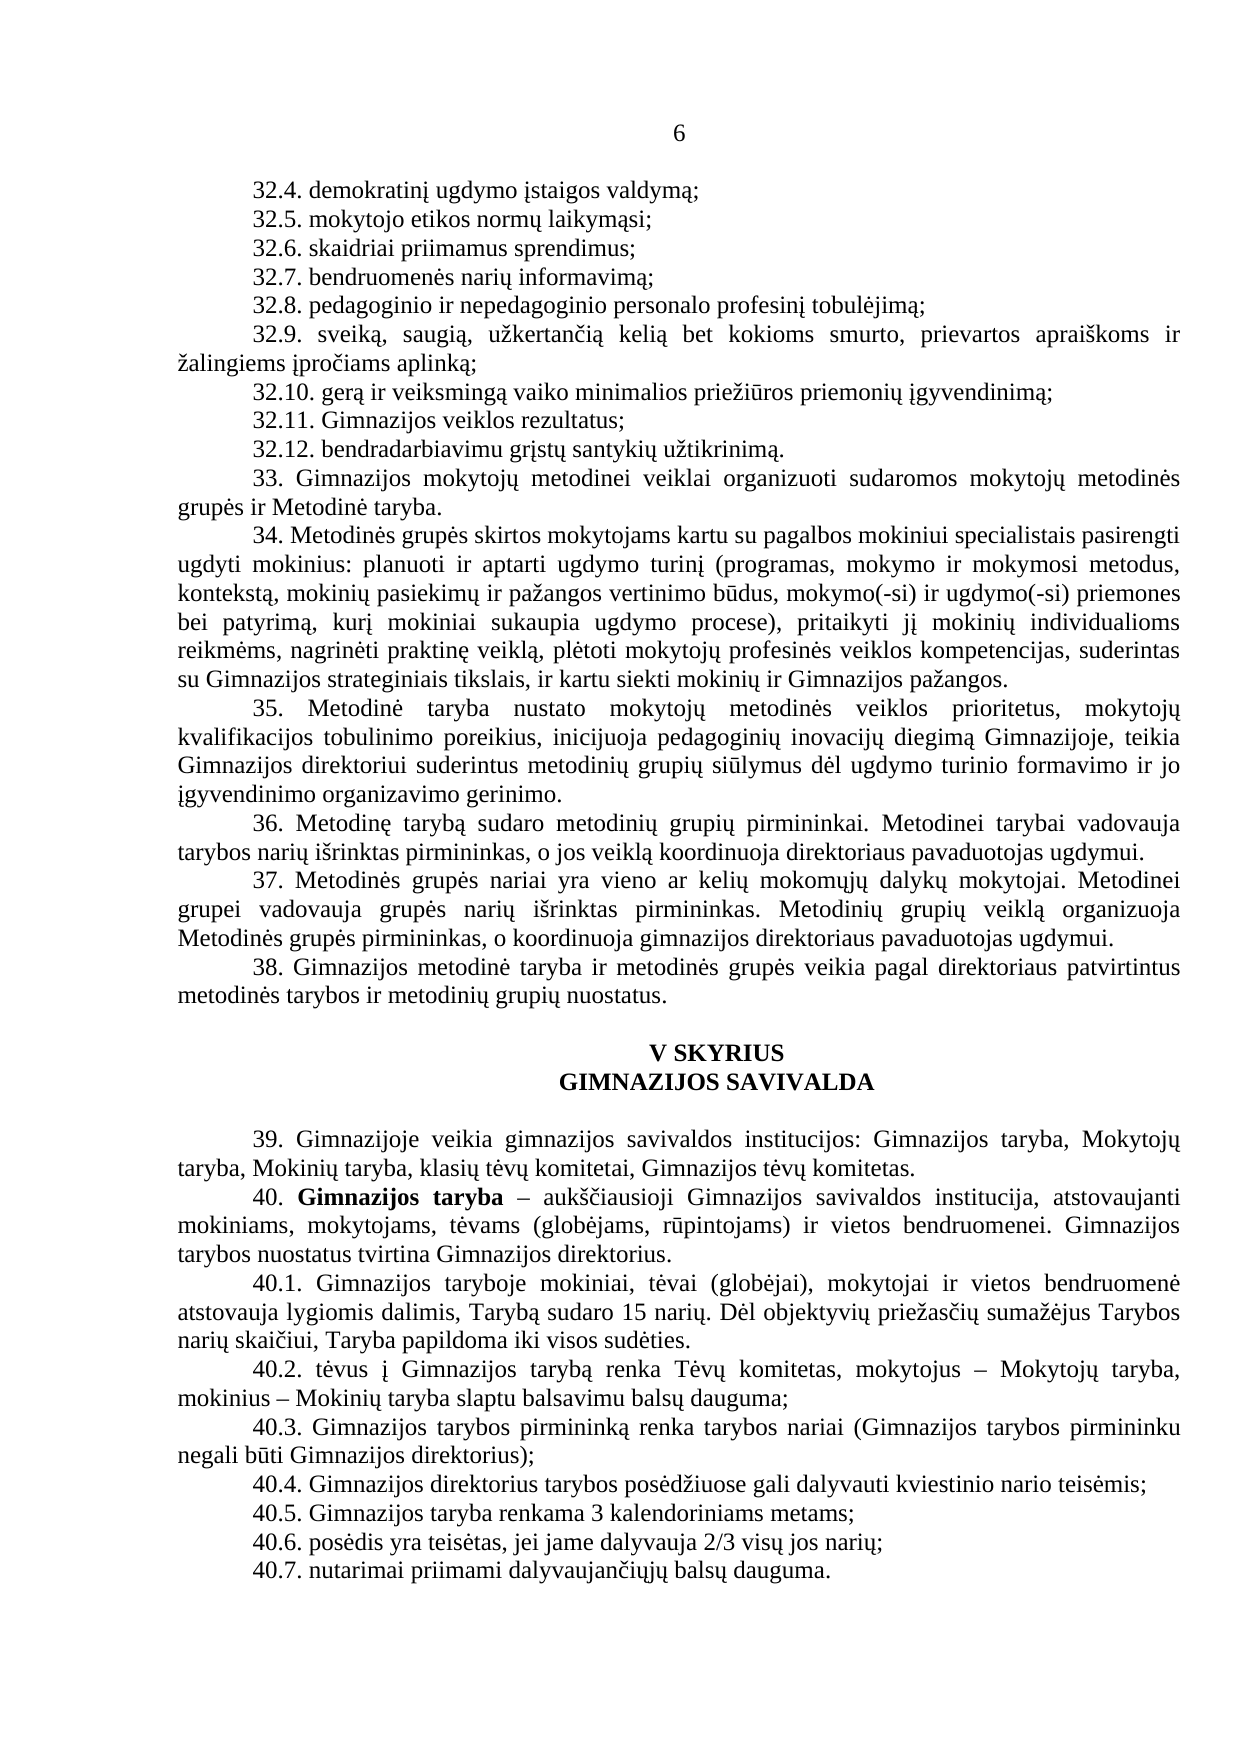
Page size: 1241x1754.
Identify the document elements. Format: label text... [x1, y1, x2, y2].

text 33. Gimnazijos mokytojų metodinei veiklai organizuoti sudaromos mokytojų metodinės grupės ir Metodinė taryba. [177, 463, 1181, 521]
text 40. Gimnazijos taryba – aukščiausioji Gimnazijos savivaldos institucija, atstovaujanti mokiniams, mokytojams, tėvams (globėjams, rūpintojams) ir vietos bendruomenei. Gimnazijos tarybos nuostatus tvirtina Gimnazijos direktorius. [177, 1182, 1181, 1268]
text 32.9. sveiką, saugią, užkertančią kelią bet kokioms smurto, prievartos apraiškoms ir žalingiems įpročiams aplinką; [177, 319, 1181, 377]
text GIMNAZIJOS SAVIVALDA [177, 1067, 1181, 1096]
text 39. Gimnazijoje veikia gimnazijos savivaldos institucijos: Gimnazijos taryba, Mokytojų taryba, Mokinių taryba, klasių tėvų komitetai, Gimnazijos tėvų komitetas. [177, 1124, 1181, 1182]
text 32.7. bendruomenės narių informavimą; [177, 262, 1181, 291]
text 40.1. Gimnazijos taryboje mokiniai, tėvai (globėjai), mokytojai ir vietos bendruomenė atstovauja lygiomis dalimis, Tarybą sudaro 15 narių. Dėl objektyvių priežasčių sumažėjus Tarybos narių skaičiui, Taryba papildoma iki visos sudėties. [177, 1268, 1181, 1354]
text V SKYRIUS [177, 1038, 1181, 1067]
text 32.8. pedagoginio ir nepedagoginio personalo profesinį tobulėjimą; [177, 291, 1181, 319]
text 38. Gimnazijos metodinė taryba ir metodinės grupės veikia pagal direktoriaus patvirtintus metodinės tarybos ir metodinių grupių nuostatus. [177, 952, 1181, 1009]
text 36. Metodinę tarybą sudaro metodinių grupių pirmininkai. Metodinei tarybai vadovauja tarybos narių išrinktas pirmininkas, o jos veiklą koordinuoja direktoriaus pavaduotojas ugdymui. [177, 808, 1181, 866]
text 37. Metodinės grupės nariai yra vieno ar kelių mokomųjų dalykų mokytojai. Metodinei grupei vadovauja grupės narių išrinktas pirmininkas. Metodinių grupių veiklą organizuoja Metodinės grupės pirmininkas, o koordinuoja gimnazijos direktoriaus pavaduotojas ugdymui. [177, 866, 1181, 952]
text 32.5. mokytojo etikos normų laikymąsi; [177, 204, 1181, 233]
text 32.6. skaidriai priimamus sprendimus; [177, 233, 1181, 262]
text 40.3. Gimnazijos tarybos pirmininką renka tarybos nariai (Gimnazijos tarybos pirmininku negali būti Gimnazijos direktorius); [177, 1412, 1181, 1469]
text 40.7. nutarimai priimami dalyvaujančiųjų balsų dauguma. [177, 1556, 1181, 1584]
text 40.6. posėdis yra teisėtas, jei jame dalyvauja 2/3 visų jos narių; [177, 1527, 1181, 1556]
text 40.4. Gimnazijos direktorius tarybos posėdžiuose gali dalyvauti kviestinio nario teisėmis; [177, 1469, 1181, 1498]
text 40.5. Gimnazijos taryba renkama 3 kalendoriniams metams; [177, 1498, 1181, 1527]
text 32.12. bendradarbiavimu grįstų santykių užtikrinimą. [177, 434, 1181, 463]
text 40.2. tėvus į Gimnazijos tarybą renka Tėvų komitetas, mokytojus – Mokytojų taryba, mokinius – Mokinių taryba slaptu balsavimu balsų dauguma; [177, 1354, 1181, 1412]
text 34. Metodinės grupės skirtos mokytojams kartu su pagalbos mokiniui specialistais pasirengti ugdyti mokinius: planuoti ir aptarti ugdymo turinį (programas, mokymo ir mokymosi metodus, kontekstą, mokinių pasiekimų ir pažangos vertinimo būdus, mokymo(-si) ir ugdymo(-si) priemones bei patyrimą, kurį mokiniai sukaupia ugdymo procese), pritaikyti jį mokinių individualioms reikmėms, nagrinėti praktinę veiklą, plėtoti mokytojų profesinės veiklos kompetencijas, suderintas su Gimnazijos strateginiais tikslais, ir kartu siekti mokinių ir Gimnazijos pažangos. [177, 521, 1181, 693]
text 32.10. gerą ir veiksmingą vaiko minimalios priežiūros priemonių įgyvendinimą; [177, 377, 1181, 406]
text 32.11. Gimnazijos veiklos rezultatus; [177, 406, 1181, 434]
text 32.4. demokratinį ugdymo įstaigos valdymą; [177, 176, 1181, 204]
text 35. Metodinė taryba nustato mokytojų metodinės veiklos prioritetus, mokytojų kvalifikacijos tobulinimo poreikius, inicijuoja pedagoginių inovacijų diegimą Gimnazijoje, teikia Gimnazijos direktoriui suderintus metodinių grupių siūlymus dėl ugdymo turinio formavimo ir jo įgyvendinimo organizavimo gerinimo. [177, 693, 1181, 808]
